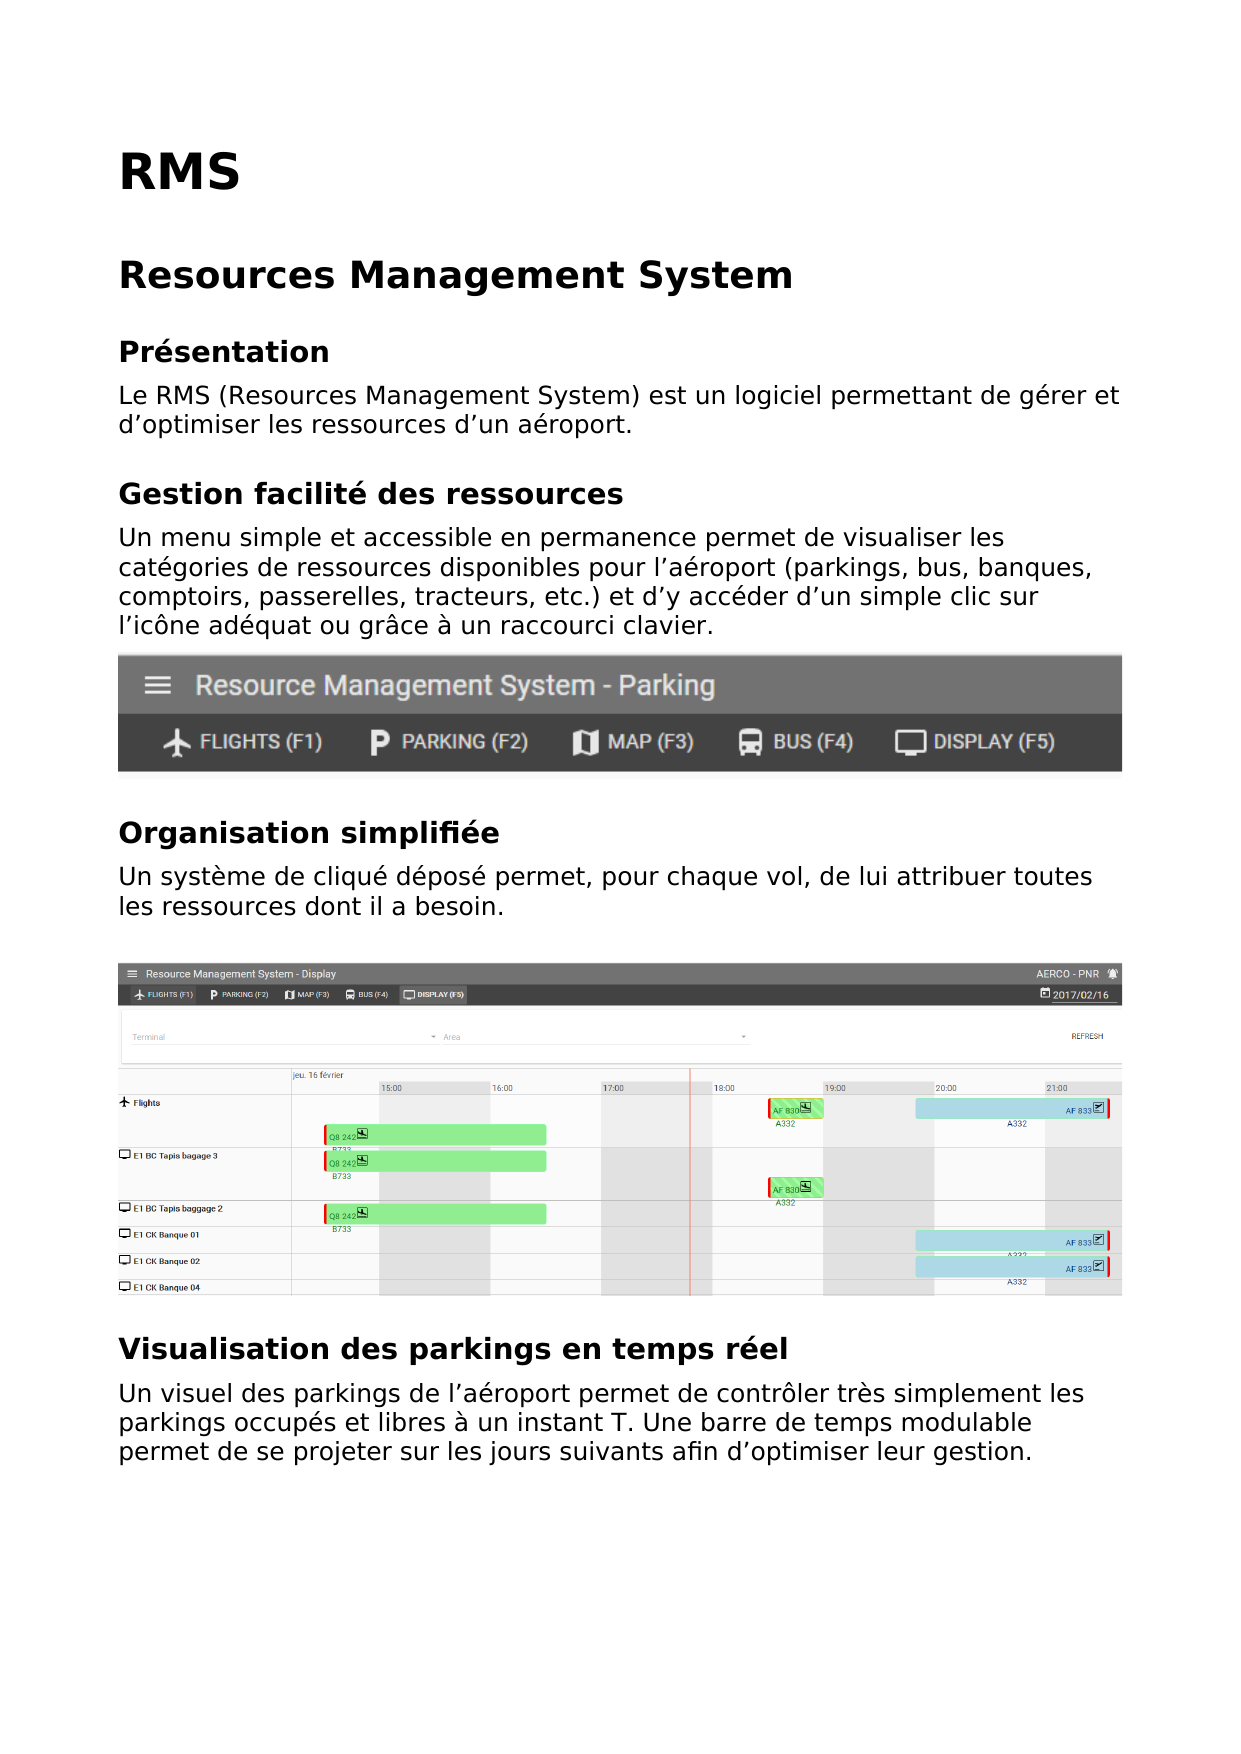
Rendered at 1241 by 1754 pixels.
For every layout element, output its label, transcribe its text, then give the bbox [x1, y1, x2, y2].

text Un système de cliqué déposé permet, pour chaque vol, de lui attribuer toutes les ressources dont il a besoin. [118, 863, 1122, 921]
text Un visuel des parkings de l’aéroport permet de contrôler très simplement les parkings occupés et libres à un instant T. Une barre de temps modulable permet de se projeter sur les jours suivants afin d’optimiser leur gestion. [118, 1379, 1122, 1467]
picture [118, 962, 1123, 1296]
subtitle Présentation [118, 335, 1122, 369]
subtitle Visualisation des parkings en temps réel [118, 1333, 1122, 1367]
text Le RMS (Resources Management System) est un logiciel permettant de gérer et d’optimiser les ressources d’un aéroport. [118, 381, 1122, 440]
subtitle Resources Management System [118, 254, 1122, 297]
text Un menu simple et accessible en permanence permet de visualiser les catégories de ressources disponibles pour l’aéroport (parkings, bus, banques, comptoirs, passerelles, tracteurs, etc.) et d’y accéder d’un simple clic sur l’icône adéquat ou grâce à un raccourci clavier. [118, 524, 1122, 640]
picture [118, 652, 1123, 779]
subtitle Organisation simplifiée [118, 816, 1122, 850]
subtitle Gestion facilité des ressources [118, 477, 1122, 511]
subtitle RMS [118, 143, 1122, 201]
